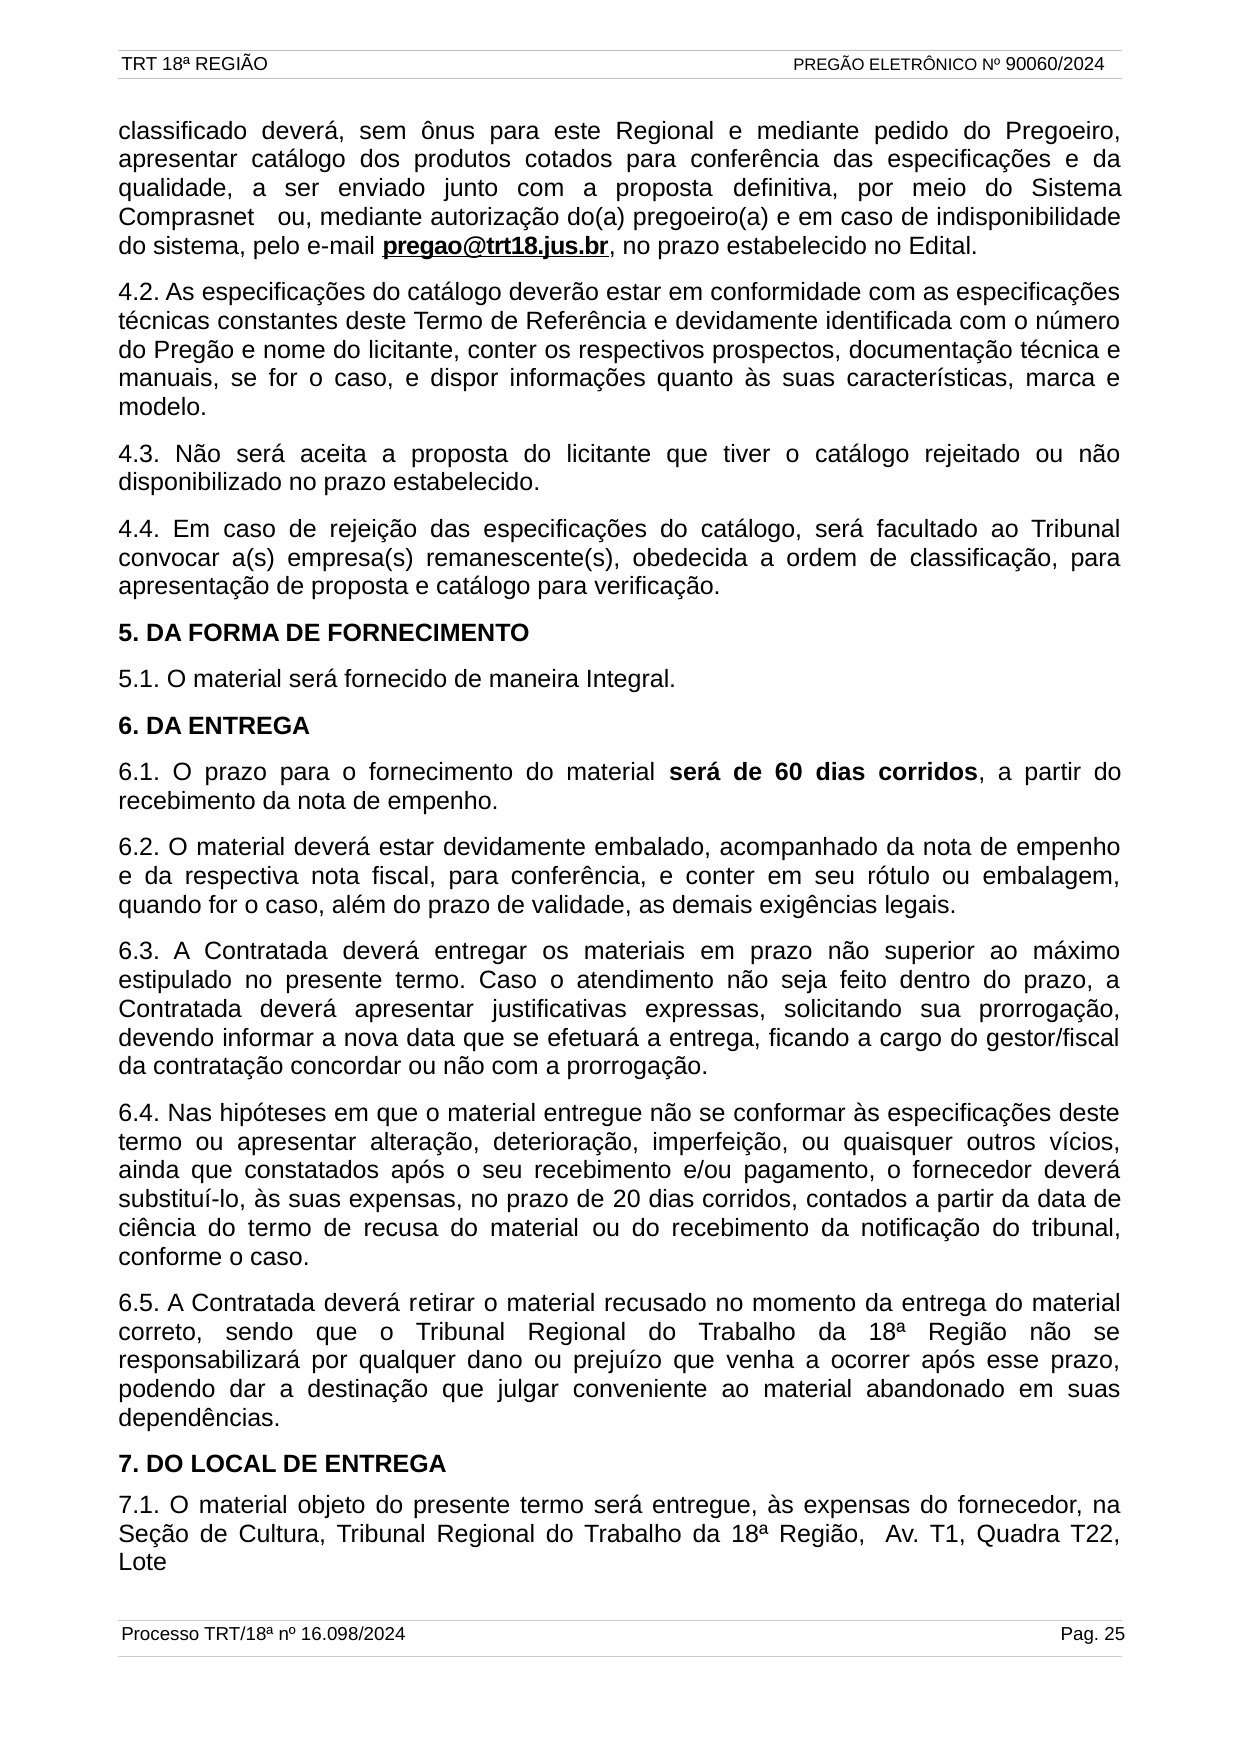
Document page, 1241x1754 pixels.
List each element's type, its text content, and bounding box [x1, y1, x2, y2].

text 4.4. Em caso de rejeição das especificações do catálogo, será facultado ao Tribunal convocar a(s) empresa(s) remanescente(s), obedecida a ordem de classificação, para apresentação de proposta e catálogo para verificação. [118, 514, 1122, 600]
text 6.2. O material deverá estar devidamente embalado, acompanhado da nota de empenho e da respectiva nota fiscal, para conferência, e conter em seu rótulo ou embalagem, quando for o caso, além do prazo de validade, as demais exigências legais. [118, 832, 1122, 918]
text 7. DO LOCAL DE ENTREGA [118, 1449, 1122, 1478]
text 4.3. Não será aceita a proposta do licitante que tiver o catálogo rejeitado ou não disponibilizado no prazo estabelecido. [118, 438, 1122, 496]
text 5. DA FORMA DE FORNECIMENTO [118, 618, 1122, 646]
text 5.1. O material será fornecido de maneira Integral. [118, 664, 1122, 693]
text 6. DA ENTREGA [118, 711, 1122, 739]
text 6.5. A Contratada deverá retirar o material recusado no momento da entrega do material correto, sendo que o Tribunal Regional do Trabalho da 18ª Região não se responsabilizará por qualquer dano ou prejuízo que venha a ocorrer após esse prazo, podendo dar a destinação que julgar conveniente ao material abandonado em suas dependências. [118, 1288, 1122, 1432]
text 4.2. As especificações do catálogo deverão estar em conformidade com as especificações técnicas constantes deste Termo de Referência e devidamente identificada com o número do Pregão e nome do licitante, conter os respectivos prospectos, documentação técnica e manuais, se for o caso, e dispor informações quanto às suas características, marca e modelo. [118, 277, 1122, 421]
text 6.3. A Contratada deverá entregar os materiais em prazo não superior ao máximo estipulado no presente termo. Caso o atendimento não seja feito dentro do prazo, a Contratada deverá apresentar justificativas expressas, solicitando sua prorrogação, devendo informar a nova data que se efetuará a entrega, ficando a cargo do gestor/fiscal da contratação concordar ou não com a prorrogação. [118, 936, 1122, 1080]
text 6.1. O prazo para o fornecimento do material será de 60 dias corridos, a partir do recebimento da nota de empenho. [118, 757, 1122, 814]
text 7.1. O material objeto do presente termo será entregue, às expensas do fornecedor, na Seção de Cultura, Tribunal Regional do Trabalho da 18ª Região, Av. T1, Quadra T22, Lote [118, 1490, 1122, 1576]
text classificado deverá, sem ônus para este Regional e mediante pedido do Pregoeiro, apresentar catálogo dos produtos cotados para conferência das especificações e da qualidade, a ser enviado junto com a proposta definitiva, por meio do Sistema Comprasnet ou, mediante autorização do(a) pregoeiro(a) e em caso de indisponibilidade do sistema, pelo e-mail pregao@trt18.jus.br, no prazo estabelecido no Edital. [118, 116, 1122, 259]
text 6.4. Nas hipóteses em que o material entregue não se conformar às especificações deste termo ou apresentar alteração, deterioração, imperfeição, ou quaisquer outros vícios, ainda que constatados após o seu recebimento e/ou pagamento, o fornecedor deverá substituí-lo, às suas expensas, no prazo de 20 dias corridos, contados a partir da data de ciência do termo de recusa do material ou do recebimento da notificação do tribunal, conforme o caso. [118, 1098, 1122, 1270]
